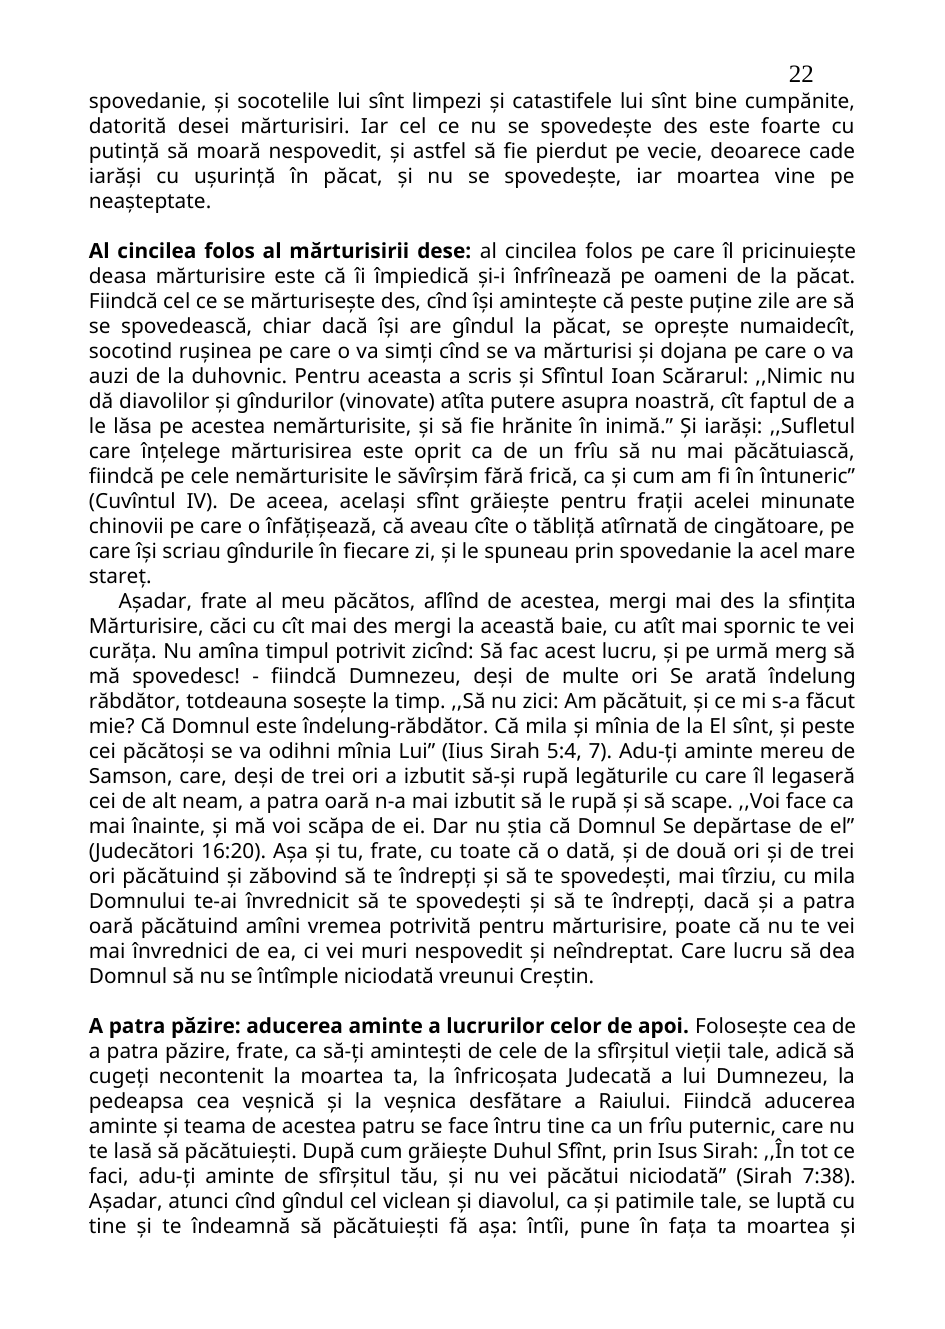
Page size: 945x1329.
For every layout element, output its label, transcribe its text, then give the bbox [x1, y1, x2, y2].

text Al cincilea folos al mărturisirii dese: al cincilea folos pe care îl pricinuieşte deasa mărturisire este că îi împiedică şi-i înfrînează pe oameni de la păcat. Fiindcă cel ce se mărturiseşte des, cînd îşi aminteşte că peste puţine zile are să se spovedească, chiar dacă îşi are gîndul la păcat, se opreşte numaidecît, socotind ruşinea pe care o va simţi cînd se va mărturisi şi dojana pe care o va auzi de la duhovnic. Pentru aceasta a scris şi Sfîntul Ioan Scărarul: ,,Nimic nu dă diavolilor şi gîndurilor (vinovate) atîta putere asupra noastră, cît faptul de a le lăsa pe acestea nemărturisite, şi să fie hrănite în inimă.” Şi iarăşi: ,,Sufletul care înţelege mărturisirea este oprit ca de un frîu să nu mai păcătuiască, fiindcă pe cele nemărturisite le săvîrşim fără frică, ca şi cum am fi în întuneric” (Cuvîntul IV). De aceea, acelaşi sfînt grăieşte pentru fraţii acelei minunate chinovii pe care o înfăţişează, că aveau cîte o tăbliţă atîrnată de cingătoare, pe care îşi scriau gîndurile în fiecare zi, şi le spuneau prin spovedanie la acel mare stareţ. [89, 239, 856, 589]
text spovedanie, şi socotelile lui sînt limpezi şi catastifele lui sînt bine cumpănite, datorită desei mărturisiri. Iar cel ce nu se spovedeşte des este foarte cu putinţă să moară nespovedit, şi astfel să fie pierdut pe vecie, deoarece cade iarăşi cu uşurinţă în păcat, şi nu se spovedeşte, iar moartea vine pe neaşteptate. [89, 89, 856, 214]
text A patra păzire: aducerea aminte a lucrurilor celor de apoi. Foloseşte cea de a patra păzire, frate, ca să-ţi aminteşti de cele de la sfîrşitul vieţii tale, adică să cugeţi necontenit la moartea ta, la înfricoşata Judecată a lui Dumnezeu, la pedeapsa cea veşnică şi la veşnica desfătare a Raiului. Fiindcă aducerea aminte şi teama de acestea patru se face întru tine ca un frîu puternic, care nu te lasă să păcătuieşti. După cum grăieşte Duhul Sfînt, prin Isus Sirah: ,,În tot ce faci, adu-ţi aminte de sfîrşitul tău, şi nu vei păcătui niciodată” (Sirah 7:38). Aşadar, atunci cînd gîndul cel viclean şi diavolul, ca şi patimile tale, se luptă cu tine şi te îndeamnă să păcătuieşti fă aşa: întîi, pune în faţa ta moartea şi [89, 1014, 856, 1239]
text Aşadar, frate al meu păcătos, aflînd de acestea, mergi mai des la sfinţita Mărturisire, căci cu cît mai des mergi la această baie, cu atît mai spornic te vei curăţa. Nu amîna timpul potrivit zicînd: Să fac acest lucru, şi pe urmă merg să mă spovedesc! - fiindcă Dumnezeu, deşi de multe ori Se arată îndelung răbdător, totdeauna soseşte la timp. ,,Să nu zici: Am păcătuit, şi ce mi s-a făcut mie? Că Domnul este îndelung-răbdător. Că mila şi mînia de la El sînt, şi peste cei păcătoşi se va odihni mînia Lui” (Iius Sirah 5:4, 7). Adu-ţi aminte mereu de Samson, care, deşi de trei ori a izbutit să-şi rupă legăturile cu care îl legaseră cei de alt neam, a patra oară n-a mai izbutit să le rupă şi să scape. ,,Voi face ca mai înainte, şi mă voi scăpa de ei. Dar nu ştia că Domnul Se depărtase de el” (Judecători 16:20). Aşa şi tu, frate, cu toate că o dată, şi de două ori şi de trei ori păcătuind şi zăbovind să te îndrepţi şi să te spovedeşti, mai tîrziu, cu mila Domnului te-ai învrednicit să te spovedeşti şi să te îndrepţi, dacă şi a patra oară păcătuind amîni vremea potrivită pentru mărturisire, poate că nu te vei mai învrednici de ea, ci vei muri nespovedit şi neîndreptat. Care lucru să dea Domnul să nu se întîmple niciodată vreunui Creştin. [89, 589, 856, 989]
